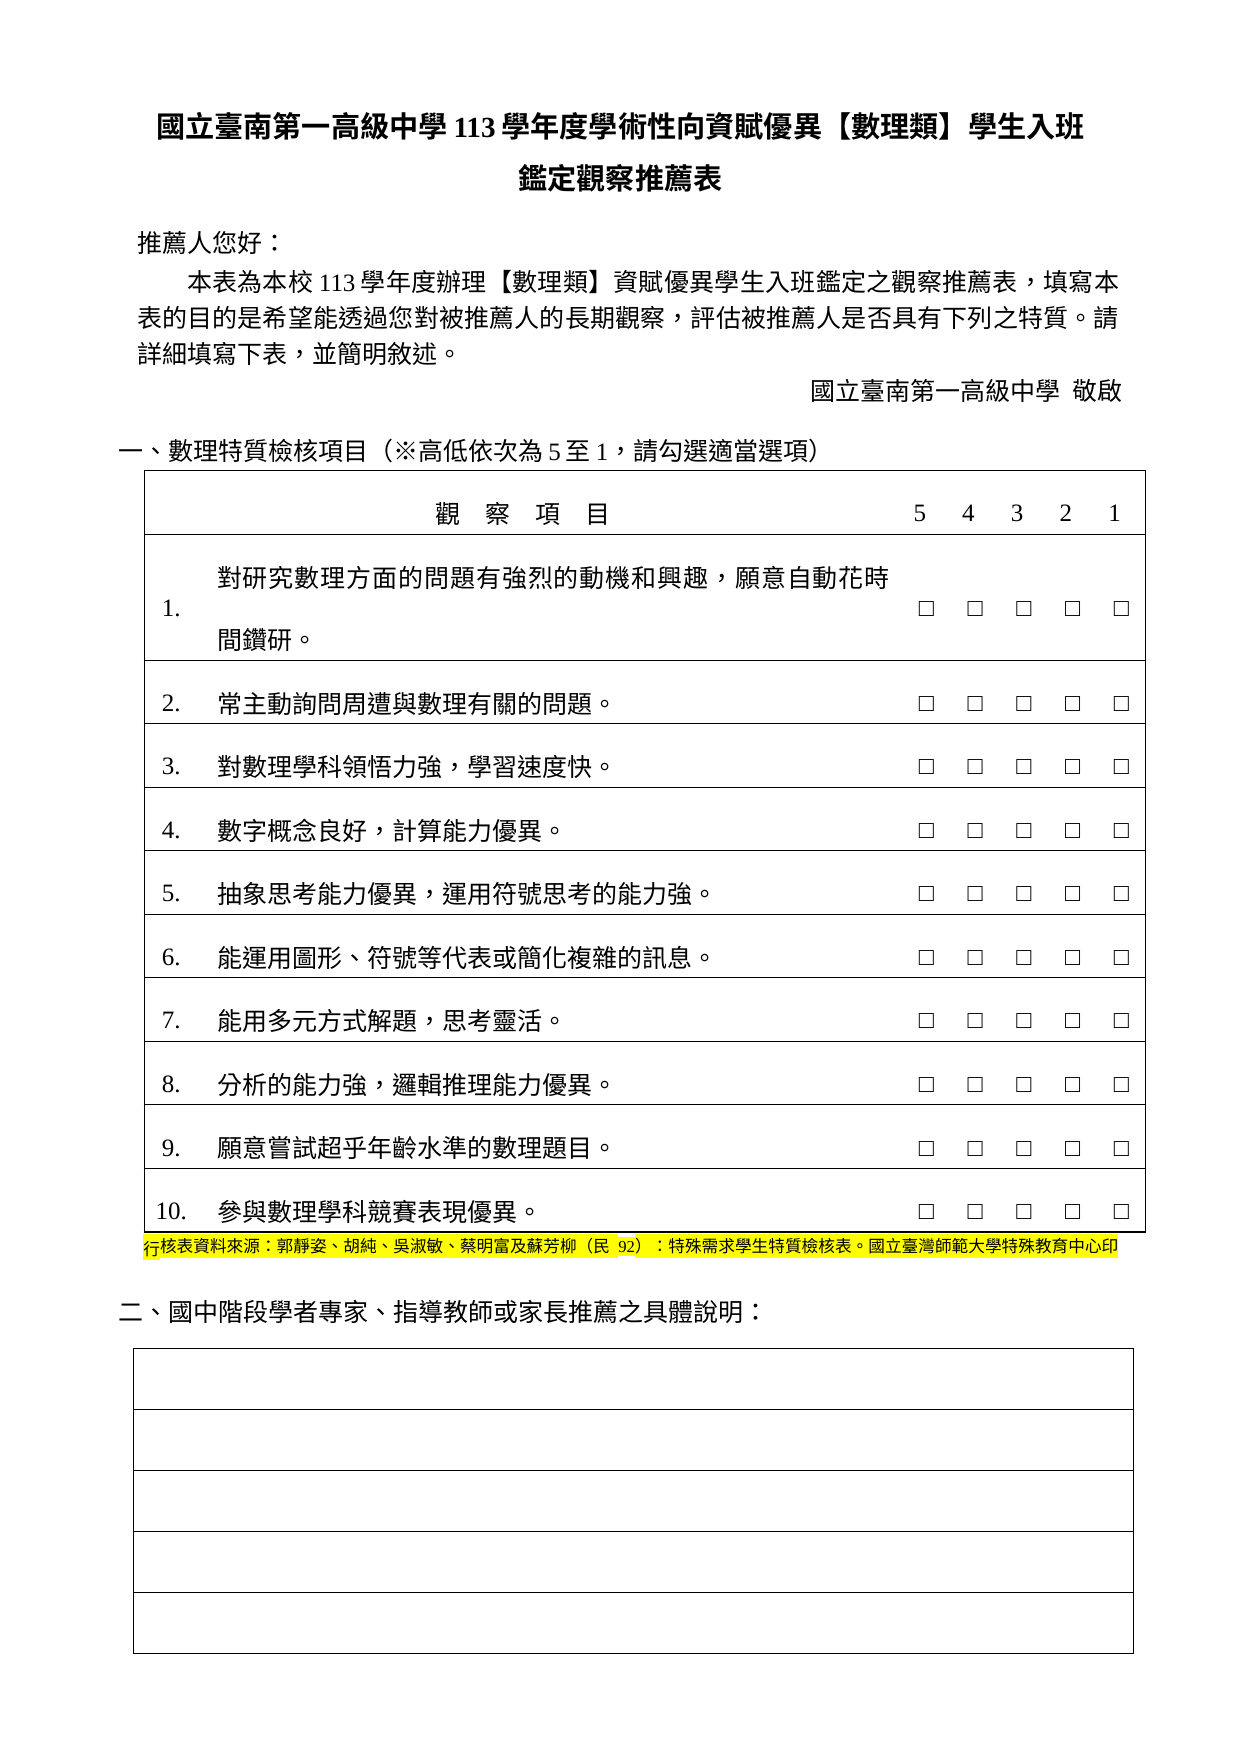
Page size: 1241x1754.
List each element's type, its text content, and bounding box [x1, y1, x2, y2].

table_cell □ [902, 724, 951, 787]
table_cell 對研究數理方面的問題有強烈的動機和興趣，願意自動花時間鑽研。 [206, 535, 902, 659]
table_cell □ [1097, 724, 1145, 787]
table_cell □ [1048, 978, 1097, 1041]
table_cell □ [1048, 915, 1097, 977]
table_cell □ [999, 1105, 1048, 1168]
table_cell □ [999, 535, 1048, 659]
table_cell □ [1097, 1169, 1145, 1231]
table_cell □ [1097, 788, 1145, 850]
table_cell □ [1097, 661, 1145, 723]
table_cell □ [951, 788, 999, 850]
table_cell 6. [145, 915, 206, 977]
table_header 觀 察 項 目 [145, 471, 902, 533]
table_cell □ [1048, 535, 1097, 659]
table_cell □ [1097, 1105, 1145, 1168]
table_cell [134, 1593, 1133, 1652]
table_cell □ [951, 1042, 999, 1104]
table_header 2 [1048, 471, 1097, 533]
table_cell □ [1097, 535, 1145, 659]
table_cell 1. [145, 535, 206, 659]
table_cell □ [902, 1105, 951, 1168]
text 鑑定觀察推薦表 [118, 148, 1122, 200]
text 二、國中階段學者專家、指導教師或家長推薦之具體說明： [118, 1293, 1122, 1329]
table_cell 8. [145, 1042, 206, 1104]
table_cell 抽象思考能力優異，運用符號思考的能力強。 [206, 851, 902, 914]
table_cell [134, 1410, 1133, 1470]
text 推薦人您好： [118, 200, 1122, 262]
table_cell □ [951, 661, 999, 723]
table_cell □ [1048, 724, 1097, 787]
table_cell □ [1048, 1105, 1097, 1168]
table_cell □ [902, 535, 951, 659]
table_cell 2. [145, 661, 206, 723]
table_cell [134, 1471, 1133, 1531]
table_header 3 [999, 471, 1048, 533]
table_cell 3. [145, 724, 206, 787]
table_cell □ [951, 535, 999, 659]
table_cell 9. [145, 1105, 206, 1168]
table_cell □ [999, 978, 1048, 1041]
table_cell □ [999, 915, 1048, 977]
table_cell □ [1097, 915, 1145, 977]
table_cell □ [902, 1169, 951, 1231]
table_cell □ [902, 978, 951, 1041]
table_cell 7. [145, 978, 206, 1041]
table_cell □ [951, 1169, 999, 1231]
table_cell 10. [145, 1169, 206, 1231]
table_cell □ [1097, 978, 1145, 1041]
table_cell □ [999, 661, 1048, 723]
table_cell □ [1097, 1042, 1145, 1104]
table_cell □ [951, 724, 999, 787]
table_cell □ [951, 978, 999, 1041]
table_header [134, 1349, 1133, 1409]
table_cell □ [999, 1169, 1048, 1231]
text 本表為本校113學年度辦理【數理類】資賦優異學生入班鑑定之觀察推薦表，填寫本表的目的是希望能透過您對被推薦人的長期觀察，評估被推薦人是否具有下列之特質。請詳細填寫下表，並簡明敘述。 [137, 262, 1122, 371]
table_header 4 [951, 471, 999, 533]
table_cell 4. [145, 788, 206, 850]
table_cell □ [999, 851, 1048, 914]
table_cell 願意嘗試超乎年齡水準的數理題目。 [206, 1105, 902, 1168]
table_cell □ [1097, 851, 1145, 914]
text 國立臺南第一高級中學113學年度學術性向資賦優異【數理類】學生入班 [118, 96, 1122, 148]
table_cell 分析的能力強，邏輯推理能力優異。 [206, 1042, 902, 1104]
table_cell □ [1048, 661, 1097, 723]
table_cell □ [902, 915, 951, 977]
table_cell □ [951, 915, 999, 977]
table_cell □ [999, 788, 1048, 850]
table_cell □ [1048, 851, 1097, 914]
table_cell □ [902, 788, 951, 850]
text 一、數理特質檢核項目（※高低依次為5至1，請勾選適當選項） [118, 407, 1122, 470]
table_cell □ [1048, 1169, 1097, 1231]
text 國立臺南第一高級中學 敬啟 [118, 371, 1122, 407]
table_cell [134, 1532, 1133, 1592]
table_cell 數字概念良好，計算能力優異。 [206, 788, 902, 850]
table_cell □ [902, 1042, 951, 1104]
table_cell □ [999, 724, 1048, 787]
table_cell 參與數理學科競賽表現優異。 [206, 1169, 902, 1231]
table_cell 5. [145, 851, 206, 914]
table_cell □ [902, 661, 951, 723]
table_cell 能運用圖形、符號等代表或簡化複雜的訊息。 [206, 915, 902, 977]
table_cell 常主動詢問周遭與數理有關的問題。 [206, 661, 902, 723]
table_header 1 [1097, 471, 1145, 533]
table_cell □ [999, 1042, 1048, 1104]
table_cell □ [951, 1105, 999, 1168]
table_header 5 [902, 471, 951, 533]
table_cell □ [1048, 788, 1097, 850]
table_cell □ [902, 851, 951, 914]
table_cell 對數理學科領悟力強，學習速度快。 [206, 724, 902, 787]
text 檢核表資料來源：郭靜姿、胡純、吳淑敏、蔡明富及蘇芳柳（民 92）：特殊需求學生特質檢核表。國立臺灣師範大學特殊教育中心印行 [156, 1251, 1122, 1255]
table_cell □ [1048, 1042, 1097, 1104]
table_cell □ [951, 851, 999, 914]
table_cell 能用多元方式解題，思考靈活。 [206, 978, 902, 1041]
